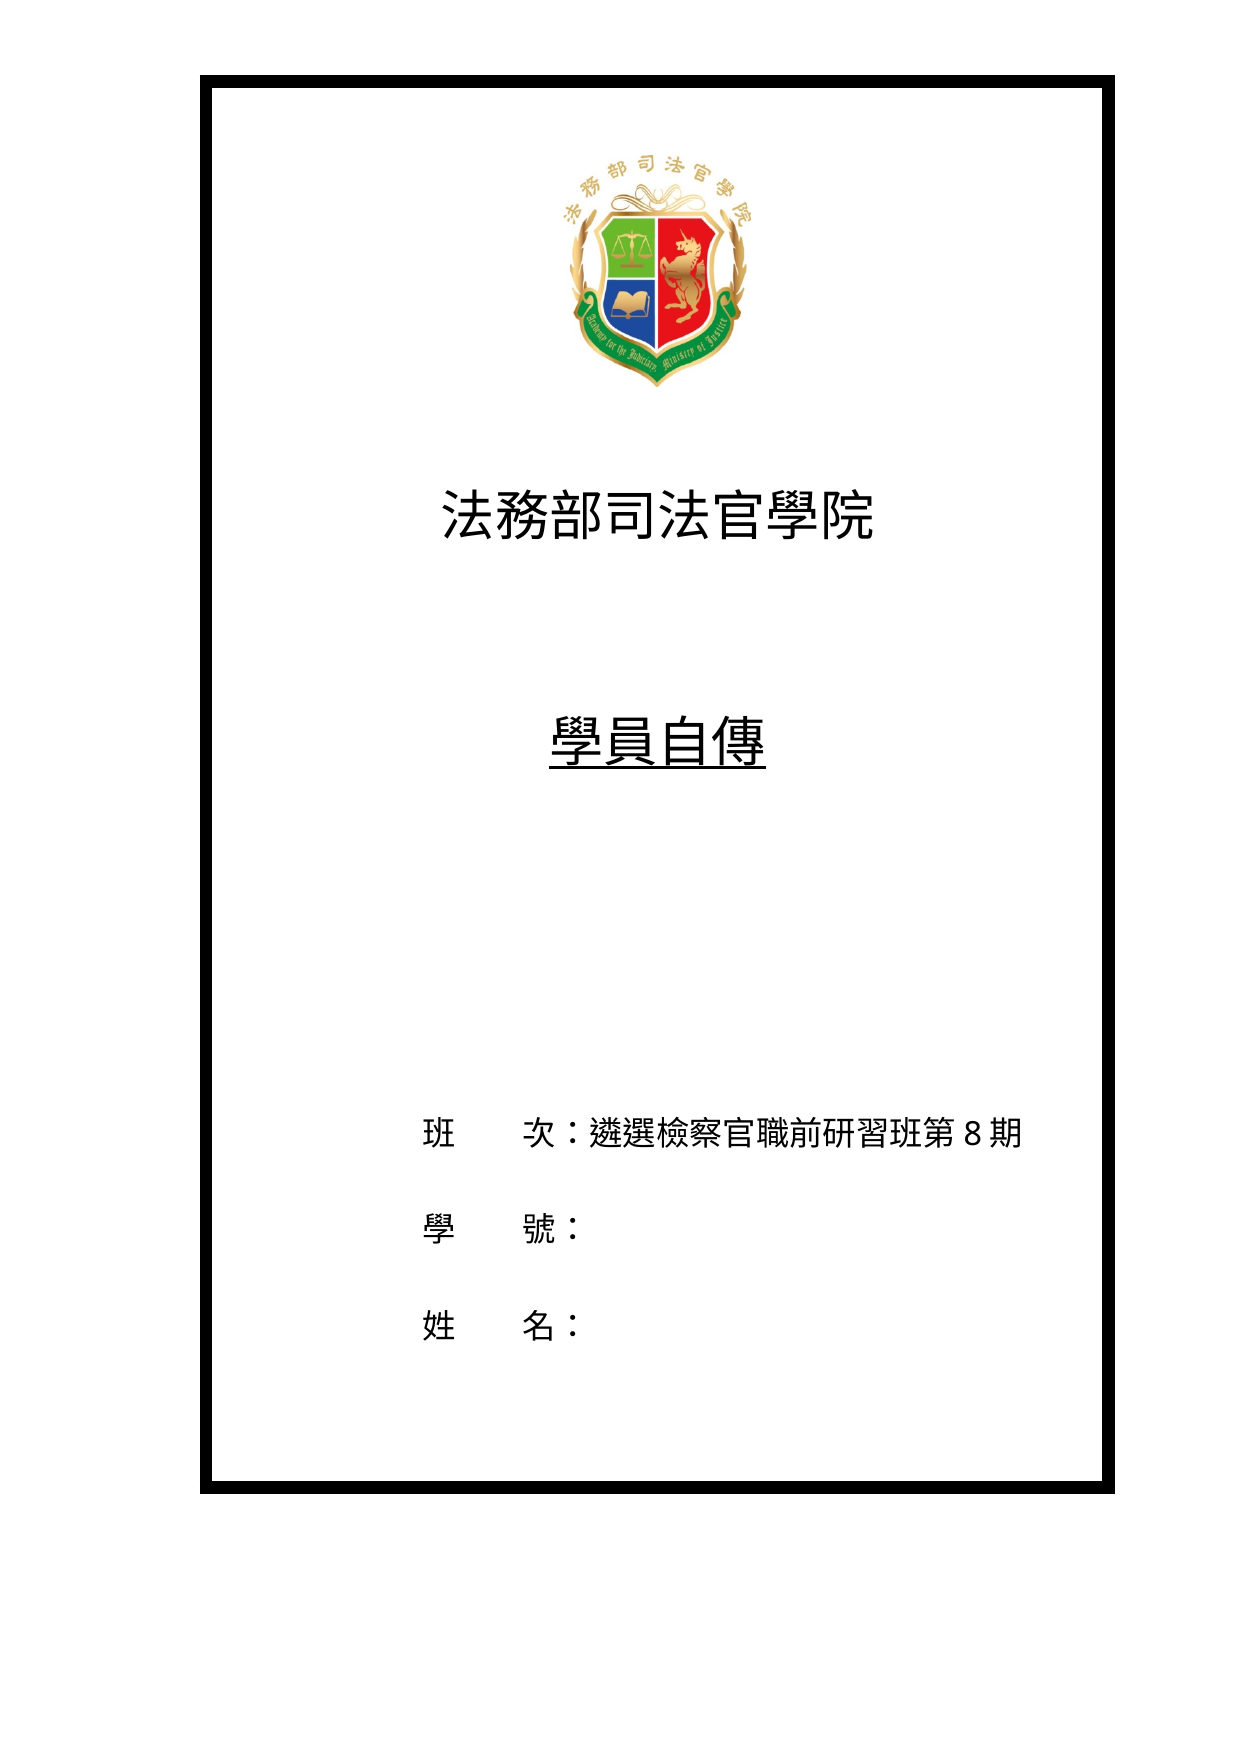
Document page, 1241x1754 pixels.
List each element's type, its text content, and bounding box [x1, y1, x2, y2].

table_header 法務部司法官學院 學員自傳 班 次：遴選檢察官職前研習班第8期 學 號： 姓 名： [212, 88, 1102, 1481]
